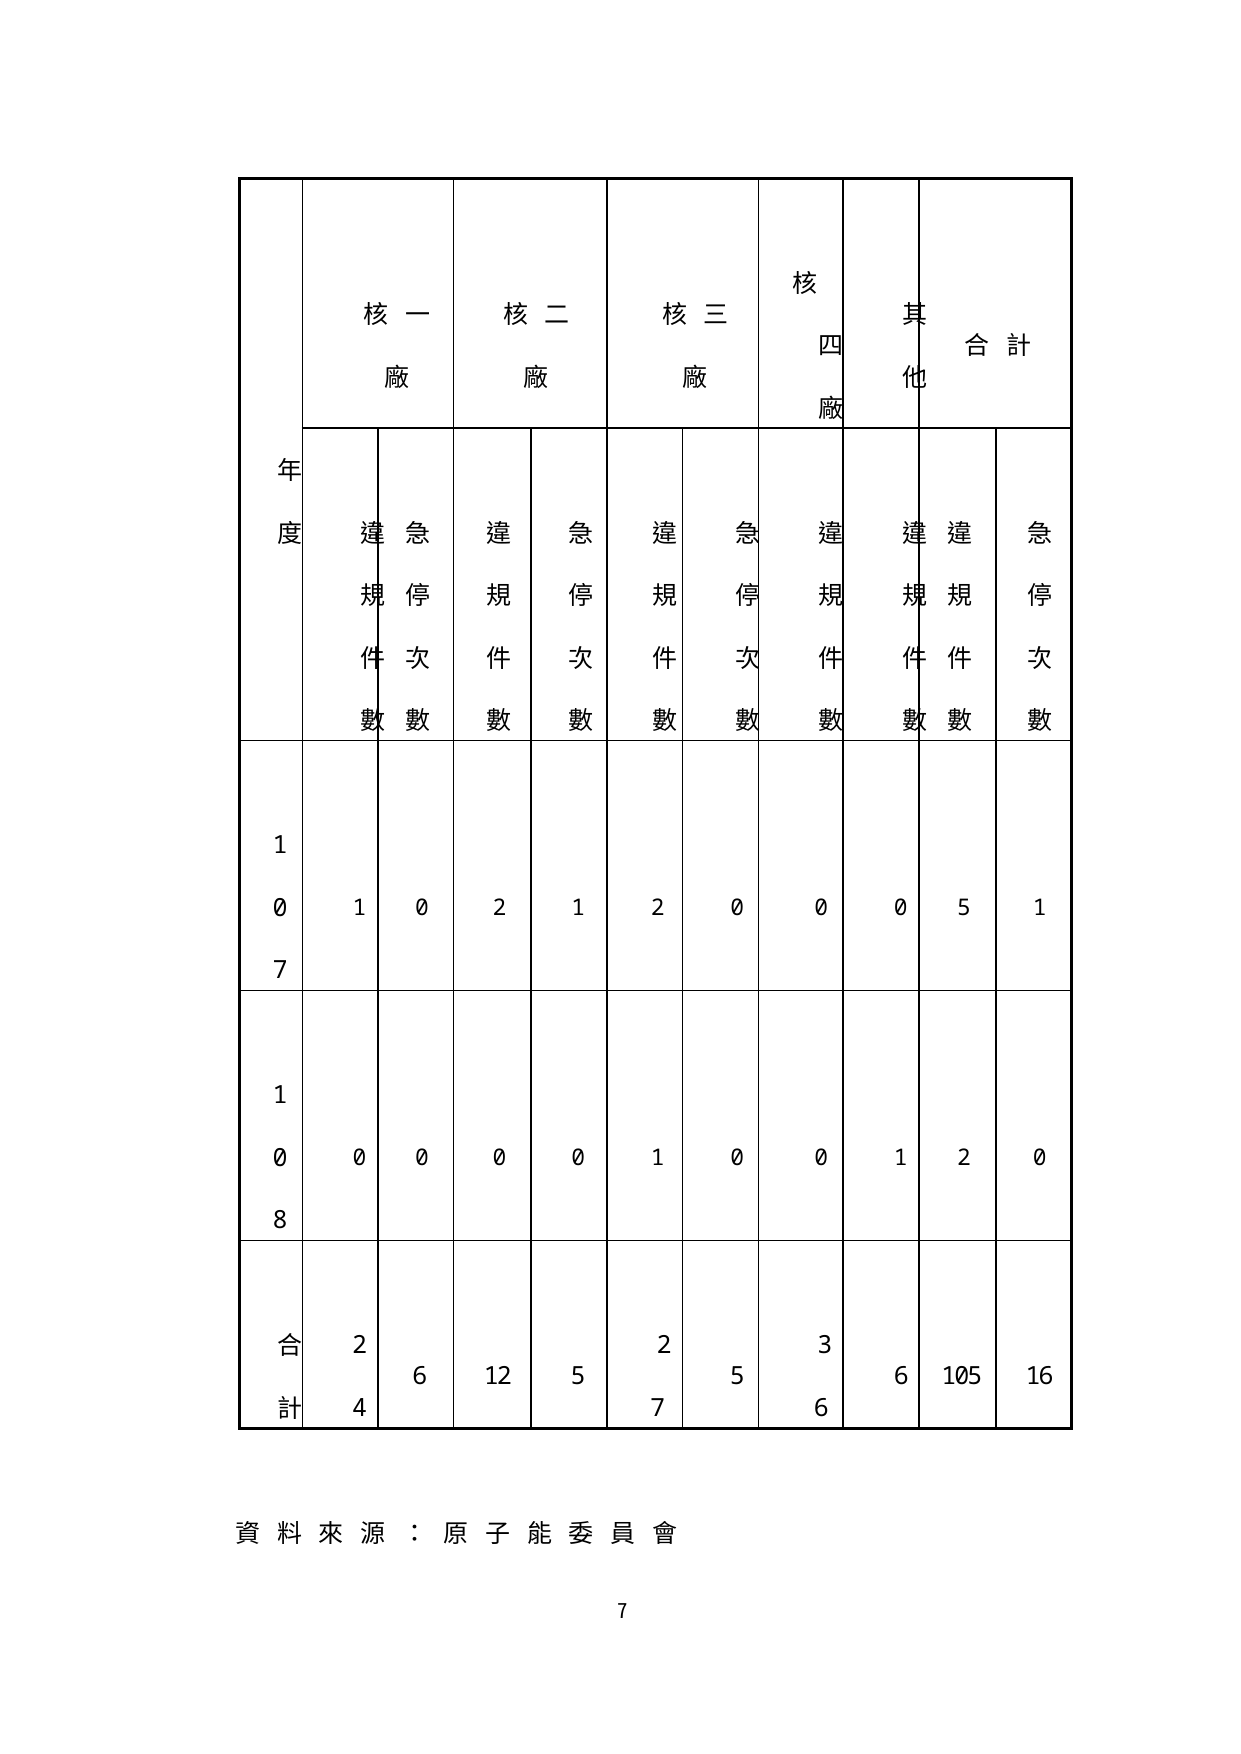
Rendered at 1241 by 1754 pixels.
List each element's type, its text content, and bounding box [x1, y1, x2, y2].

table_cell 5 [683, 1241, 758, 1427]
table_cell 2 [920, 991, 995, 1240]
table_cell 0 [683, 741, 758, 990]
table_cell 6 [844, 1241, 918, 1427]
table_cell 0 [759, 741, 842, 990]
table_cell 0 [303, 991, 377, 1240]
table_cell 違規件數 [303, 429, 377, 740]
table_cell 0 [844, 741, 918, 990]
table_cell 2 [608, 741, 682, 990]
table_cell 違規件數 [608, 429, 682, 740]
table_cell 0 [379, 991, 453, 1240]
table_header 核四廠 [759, 180, 842, 427]
table_cell 1 [532, 741, 606, 990]
table_cell 1 [608, 991, 682, 1240]
table_cell 107 [241, 741, 302, 990]
table_header 其他 [844, 180, 918, 427]
table_cell 108 [241, 991, 302, 1240]
table_cell 5 [532, 1241, 606, 1427]
table_cell 1 [844, 991, 918, 1240]
table_header 核二廠 [454, 180, 606, 427]
table_cell 2 [454, 741, 530, 990]
table_cell 0 [532, 991, 606, 1240]
table_cell 違規件數 [844, 429, 918, 740]
table_cell 違規件數 [920, 429, 995, 740]
table_cell 違規件數 [759, 429, 842, 740]
table_cell 105 [920, 1241, 995, 1427]
table_header 核一廠 [303, 180, 453, 427]
table_cell 12 [454, 1241, 530, 1427]
table_header 年度 [241, 180, 302, 740]
table_cell 0 [379, 741, 453, 990]
table_cell 0 [997, 991, 1070, 1240]
table_cell 合計 [241, 1241, 302, 1427]
table_cell 0 [683, 991, 758, 1240]
table_cell 急停次數 [532, 429, 606, 740]
table_cell 6 [379, 1241, 453, 1427]
table_cell 0 [759, 991, 842, 1240]
table_cell 27 [608, 1241, 682, 1427]
table_cell 5 [920, 741, 995, 990]
table_cell 16 [997, 1241, 1070, 1427]
table_cell 違規件數 [454, 429, 530, 740]
text 資料來源：原子能委員會 [227, 1490, 1018, 1552]
table_cell 急停次數 [683, 429, 758, 740]
table_header 核三廠 [608, 180, 758, 427]
table_cell 1 [997, 741, 1070, 990]
table_cell 急停次數 [379, 429, 453, 740]
table_header 合計 [920, 180, 1070, 427]
table_cell 1 [303, 741, 377, 990]
table_cell 0 [454, 991, 530, 1240]
table_cell 36 [759, 1241, 842, 1427]
table_cell 24 [303, 1241, 377, 1427]
table_cell 急停次數 [997, 429, 1070, 740]
